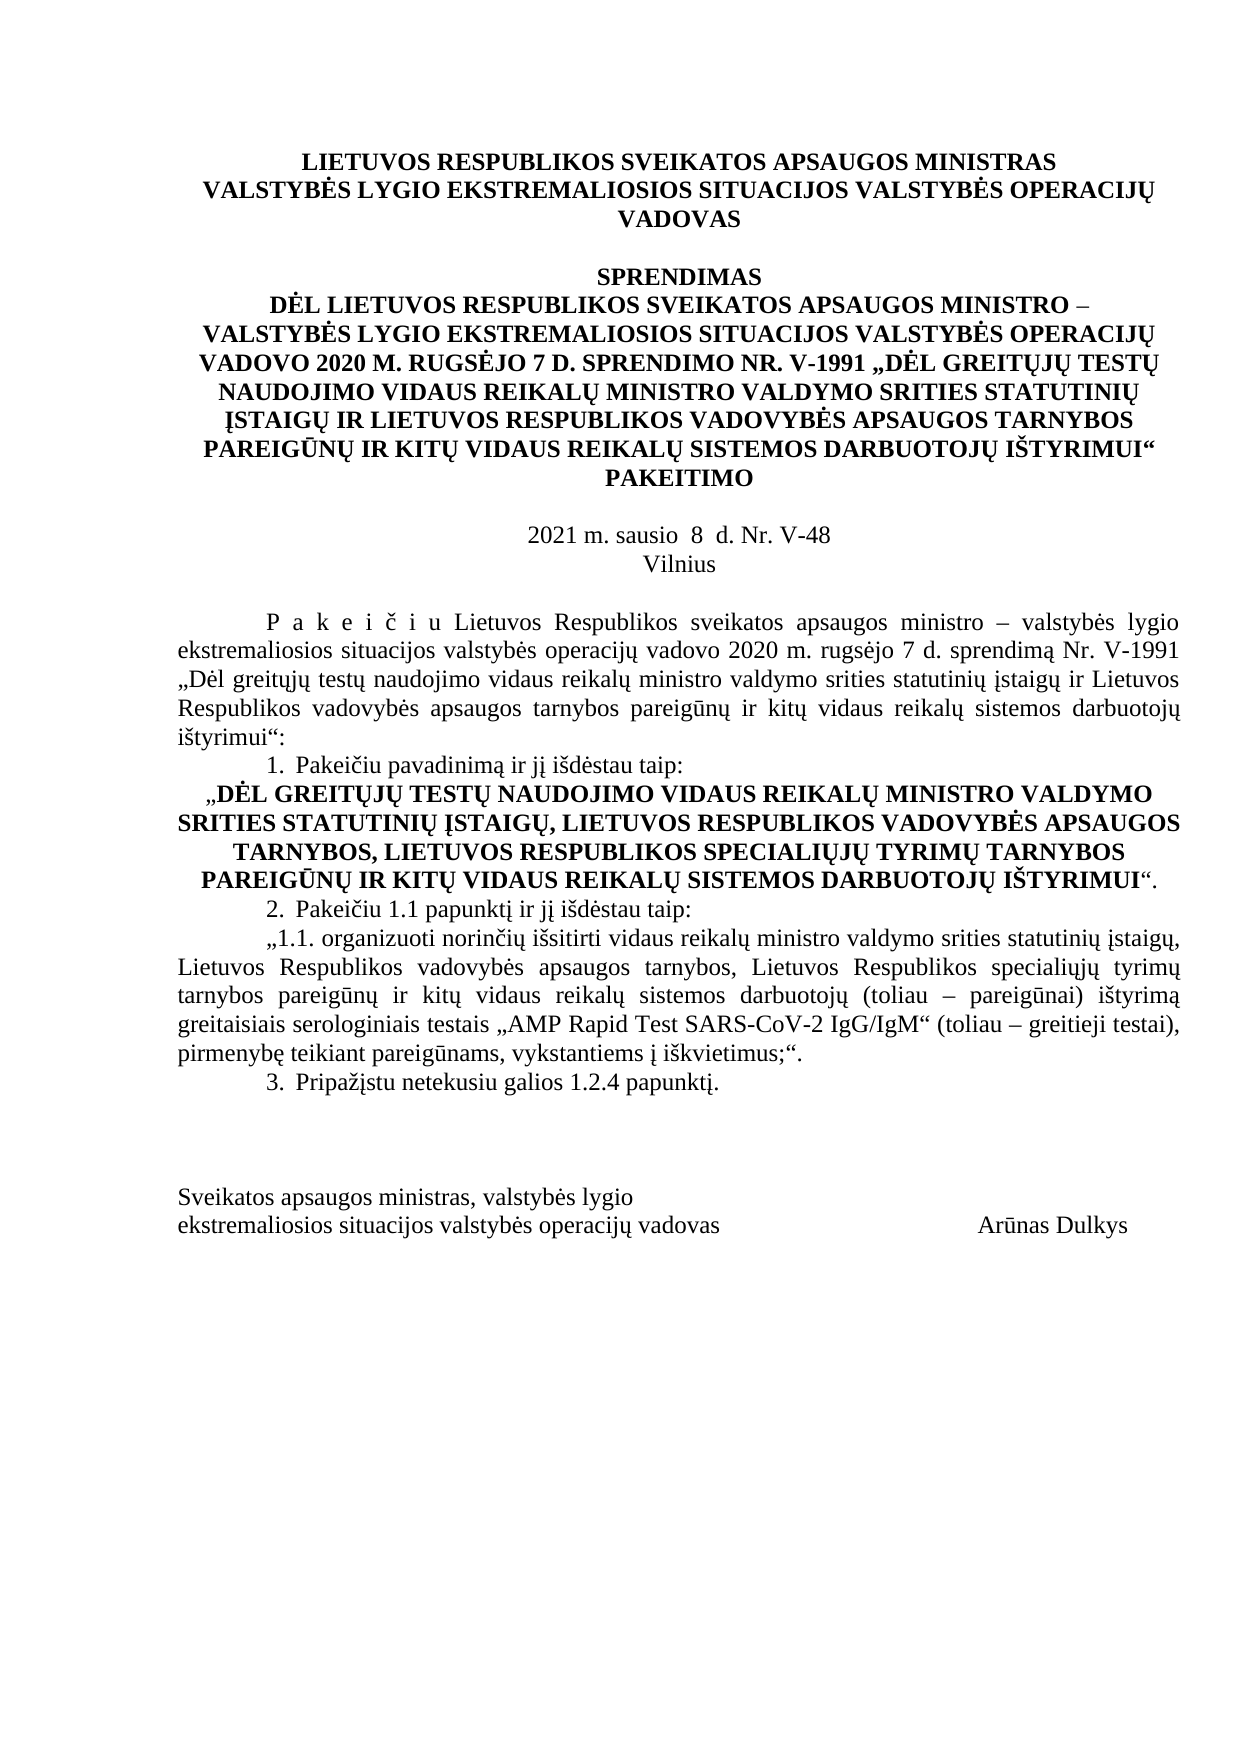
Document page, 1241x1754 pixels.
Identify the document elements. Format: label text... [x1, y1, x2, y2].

text VALSTYBĖS LYGIO EKSTREMALIOSIOS SITUACIJOS VALSTYBĖS OPERACIJŲ VADOVAS [177, 176, 1181, 233]
text 1. Pakeičiu pavadinimą ir jį išdėstau taip: [266, 751, 1181, 779]
text 2. Pakeičiu 1.1 papunktį ir jį išdėstau taip: [266, 894, 1181, 923]
text Sveikatos apsaugos ministras, valstybės lygio [177, 1182, 1181, 1211]
text LIETUVOS RESPUBLIKOS SVEIKATOS APSAUGOS MINISTRAS [177, 147, 1181, 176]
text 3. Pripažįstu netekusiu galios 1.2.4 papunktį. [266, 1067, 1181, 1096]
text VALSTYBĖS LYGIO EKSTREMALIOSIOS SITUACIJOS VALSTYBĖS OPERACIJŲ VADOVO 2020 M. RUGSĖJO 7 D. SPRENDIMO NR. V-1991 „DĖL GREITŲJŲ TESTŲ NAUDOJIMO VIDAUS REIKALŲ MINISTRO VALDYMO SRITIES STATUTINIŲ ĮSTAIGŲ IR LIETUVOS RESPUBLIKOS VADOVYBĖS APSAUGOS TARNYBOS PAREIGŪNŲ IR KITŲ VIDAUS REIKALŲ SISTEMOS DARBUOTOJŲ IŠTYRIMUI“ PAKEITIMO [177, 319, 1181, 492]
text DĖL LIETUVOS RESPUBLIKOS SVEIKATOS APSAUGOS MINISTRO – [177, 291, 1181, 319]
text „DĖL GREITŲJŲ TESTŲ NAUDOJIMO VIDAUS REIKALŲ MINISTRO VALDYMO SRITIES STATUTINIŲ ĮSTAIGŲ, LIETUVOS RESPUBLIKOS VADOVYBĖS APSAUGOS TARNYBOS, LIETUVOS RESPUBLIKOS SPECIALIŲJŲ TYRIMŲ TARNYBOS PAREIGŪNŲ IR KITŲ VIDAUS REIKALŲ SISTEMOS DARBUOTOJŲ IŠTYRIMUI“. [177, 779, 1181, 894]
text 2021 m. sausio 8 d. Nr. V-48 [177, 521, 1181, 549]
text ekstremaliosios situacijos valstybės operacijų vadovas Arūnas Dulkys [177, 1211, 1181, 1239]
text „1.1. organizuoti norinčių išsitirti vidaus reikalų ministro valdymo srities statutinių įstaigų, Lietuvos Respublikos vadovybės apsaugos tarnybos, Lietuvos Respublikos specialiųjų tyrimų tarnybos pareigūnų ir kitų vidaus reikalų sistemos darbuotojų (toliau – pareigūnai) ištyrimą greitaisiais serologiniais testais „AMP Rapid Test SARS-CoV-2 IgG/IgM“ (toliau – greitieji testai), pirmenybę teikiant pareigūnams, vykstantiems į iškvietimus;“. [177, 923, 1181, 1067]
text Vilnius [177, 549, 1181, 578]
text SPRENDIMAS [177, 262, 1181, 291]
text P a k e i č i u Lietuvos Respublikos sveikatos apsaugos ministro – valstybės lygio ekstremaliosios situacijos valstybės operacijų vadovo 2020 m. rugsėjo 7 d. sprendimą Nr. V-1991 „Dėl greitųjų testų naudojimo vidaus reikalų ministro valdymo srities statutinių įstaigų ir Lietuvos Respublikos vadovybės apsaugos tarnybos pareigūnų ir kitų vidaus reikalų sistemos darbuotojų ištyrimui“: [177, 607, 1181, 751]
